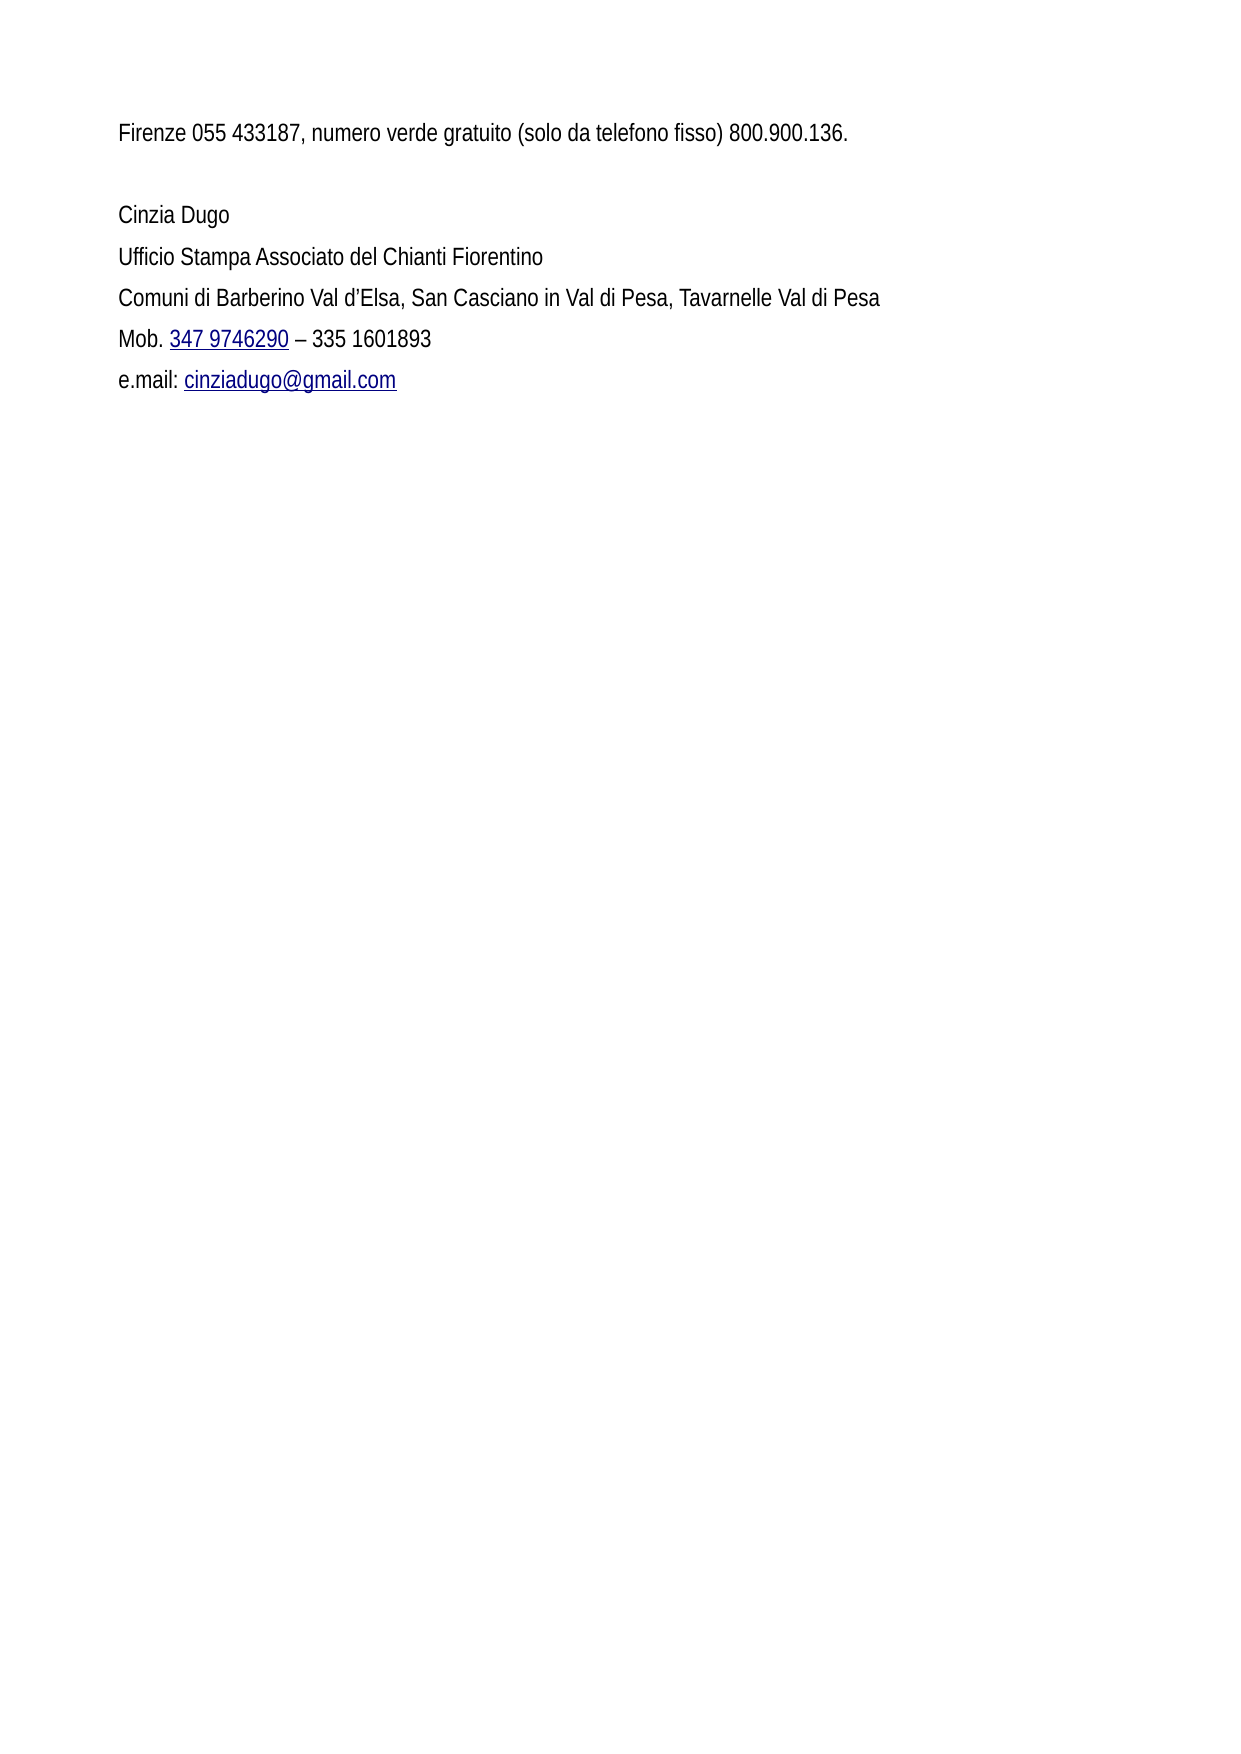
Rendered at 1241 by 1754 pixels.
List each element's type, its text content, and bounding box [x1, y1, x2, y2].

text Mob. 347 9746290 – 335 1601893 [118, 324, 1122, 353]
text Ufficio Stampa Associato del Chianti Fiorentino [118, 242, 1122, 270]
text Firenze 055 433187, numero verde gratuito (solo da telefono fisso) 800.900.136. [118, 118, 1122, 147]
text Comuni di Barberino Val d’Elsa, San Casciano in Val di Pesa, Tavarnelle Val di Pesa [118, 283, 1122, 311]
text Cinzia Dugo [118, 201, 1122, 229]
text e.mail: cinziadugo@gmail.com [118, 365, 1122, 394]
